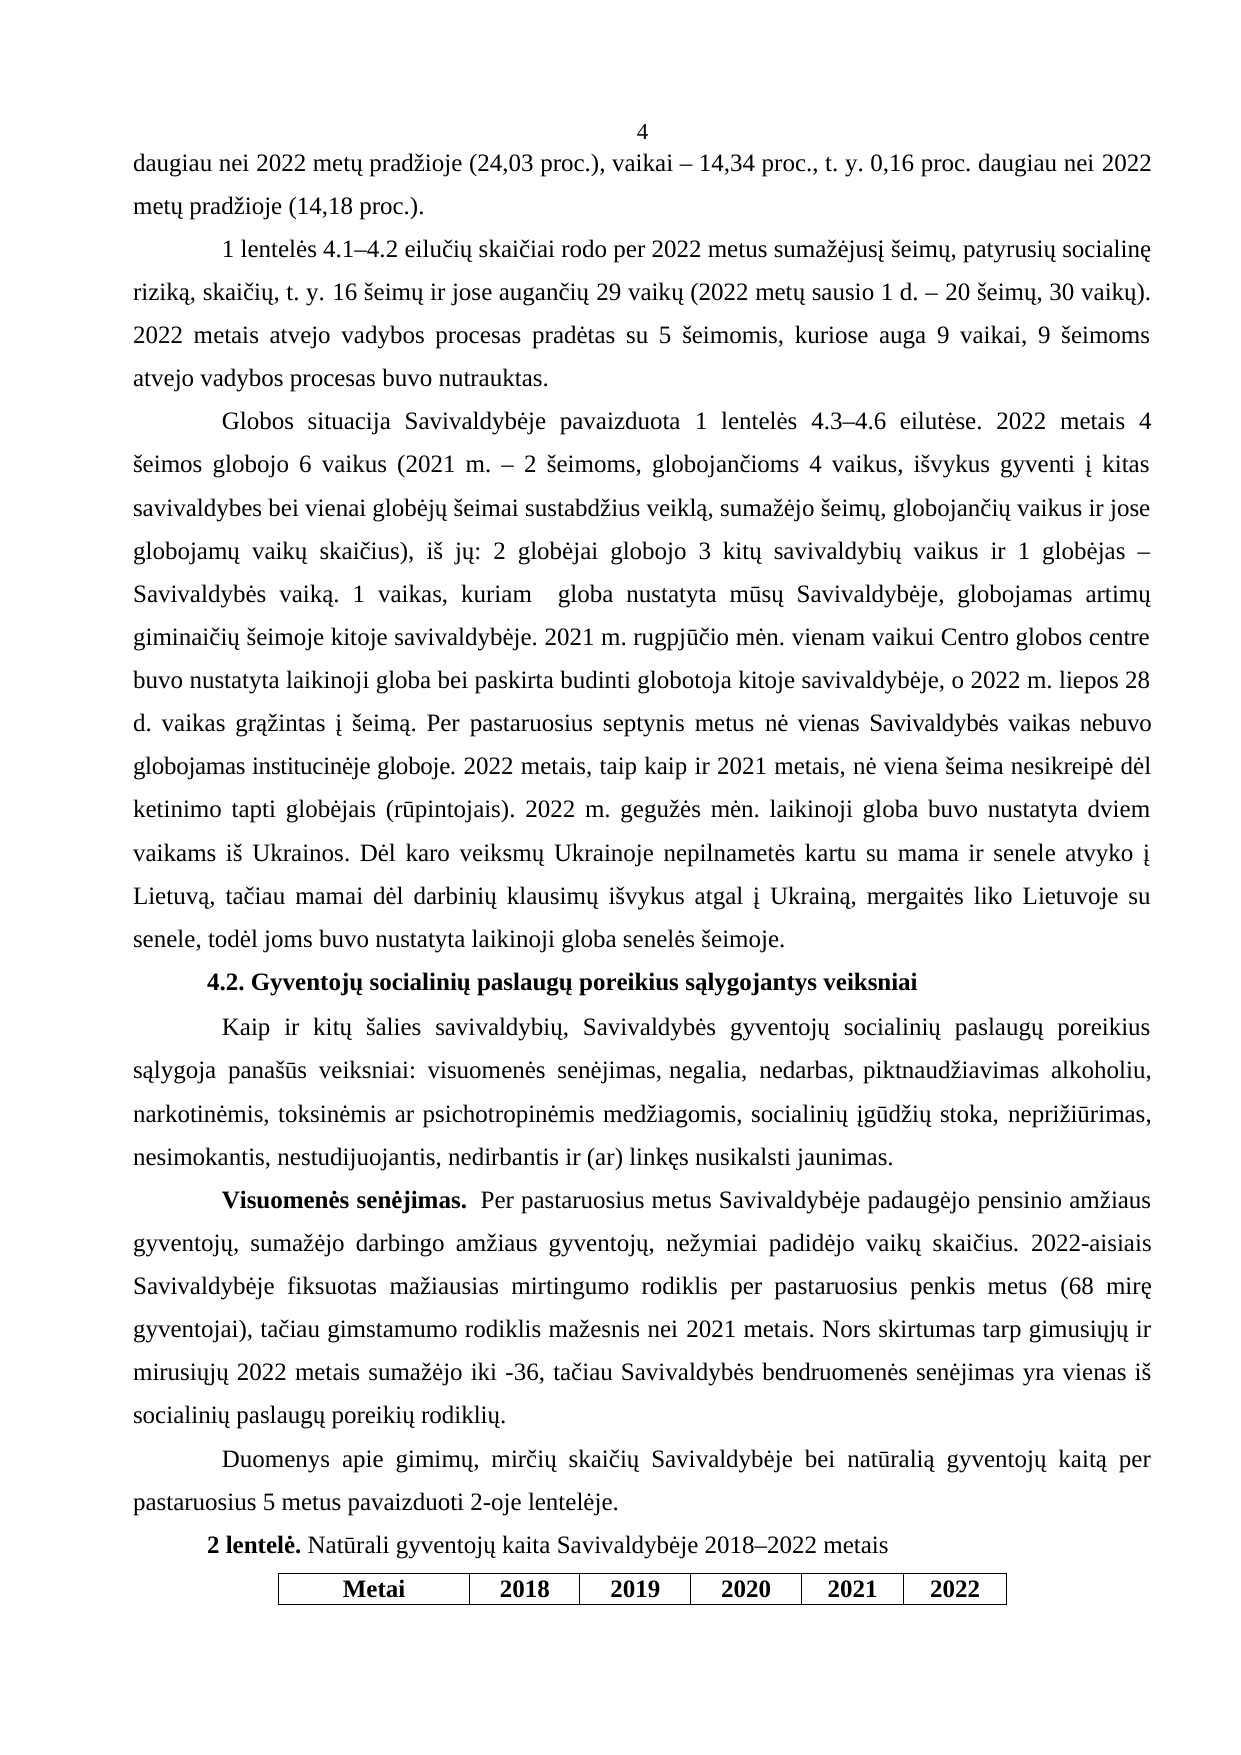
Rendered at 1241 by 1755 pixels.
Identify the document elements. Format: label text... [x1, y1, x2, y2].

text 1 lentelės 4.1–4.2 eilučių skaičiai rodo per 2022 metus sumažėjusį šeimų, patyrusių socialinę riziką, skaičių, t. y. 16 šeimų ir jose augančių 29 vaikų (2022 metų sausio 1 d. – 20 šeimų, 30 vaikų). 2022 metais atvejo vadybos procesas pradėtas su 5 šeimomis, kuriose auga 9 vaikai, 9 šeimoms atvejo vadybos procesas buvo nutrauktas. [133, 234, 1152, 392]
table_header 2022 [904, 1574, 1006, 1603]
table_header 2018 [470, 1574, 579, 1603]
table_header 2021 [802, 1574, 903, 1603]
table_header Metai [279, 1574, 469, 1603]
text 4.2. Gyventojų socialinių paslaugų poreikius sąlygojantys veiksniai [133, 967, 1152, 996]
table_header 2020 [691, 1574, 801, 1603]
text Visuomenės senėjimas. Per pastaruosius metus Savivaldybėje padaugėjo pensinio amžiaus gyventojų, sumažėjo darbingo amžiaus gyventojų, nežymiai padidėjo vaikų skaičius. 2022-aisiais Savivaldybėje fiksuotas mažiausias mirtingumo rodiklis per pastaruosius penkis metus (68 mirę gyventojai), tačiau gimstamumo rodiklis mažesnis nei 2021 metais. Nors skirtumas tarp gimusiųjų ir mirusiųjų 2022 metais sumažėjo iki -36, tačiau Savivaldybės bendruomenės senėjimas yra vienas iš socialinių paslaugų poreikių rodiklių. [133, 1185, 1152, 1429]
text 2 lentelė. Natūrali gyventojų kaita Savivaldybėje 2018–2022 metais [133, 1530, 1152, 1559]
text daugiau nei 2022 metų pradžioje (24,03 proc.), vaikai – 14,34 proc., t. y. 0,16 proc. daugiau nei 2022 metų pradžioje (14,18 proc.). [133, 148, 1152, 219]
text Duomenys apie gimimų, mirčių skaičių Savivaldybėje bei natūralią gyventojų kaitą per pastaruosius 5 metus pavaizduoti 2-oje lentelėje. [133, 1444, 1152, 1516]
text Kaip ir kitų šalies savivaldybių, Savivaldybės gyventojų socialinių paslaugų poreikius sąlygoja panašūs veiksniai: visuomenės senėjimas, negalia, nedarbas, piktnaudžiavimas alkoholiu, narkotinėmis, toksinėmis ar psichotropinėmis medžiagomis, socialinių įgūdžių stoka, neprižiūrimas, nesimokantis, nestudijuojantis, nedirbantis ir (ar) linkęs nusikalsti jaunimas. [133, 1012, 1152, 1171]
text Globos situacija Savivaldybėje pavaizduota 1 lentelės 4.3–4.6 eilutėse. 2022 metais 4 šeimos globojo 6 vaikus (2021 m. – 2 šeimoms, globojančioms 4 vaikus, išvykus gyventi į kitas savivaldybes bei vienai globėjų šeimai sustabdžius veiklą, sumažėjo šeimų, globojančių vaikus ir jose globojamų vaikų skaičius), iš jų: 2 globėjai globojo 3 kitų savivaldybių vaikus ir 1 globėjas – Savivaldybės vaiką. 1 vaikas, kuriam globa nustatyta mūsų Savivaldybėje, globojamas artimų giminaičių šeimoje kitoje savivaldybėje. 2021 m. rugpjūčio mėn. vienam vaikui Centro globos centre buvo nustatyta laikinoji globa bei paskirta budinti globotoja kitoje savivaldybėje, o 2022 m. liepos 28 d. vaikas grąžintas į šeimą. Per pastaruosius septynis metus nė vienas Savivaldybės vaikas nebuvo globojamas institucinėje globoje. 2022 metais, taip kaip ir 2021 metais, nė viena šeima nesikreipė dėl ketinimo tapti globėjais (rūpintojais). 2022 m. gegužės mėn. laikinoji globa buvo nustatyta dviem vaikams iš Ukrainos. Dėl karo veiksmų Ukrainoje nepilnametės kartu su mama ir senele atvyko į Lietuvą, tačiau mamai dėl darbinių klausimų išvykus atgal į Ukrainą, mergaitės liko Lietuvoje su senele, todėl joms buvo nustatyta laikinoji globa senelės šeimoje. [133, 406, 1152, 953]
table_header 2019 [580, 1574, 690, 1603]
